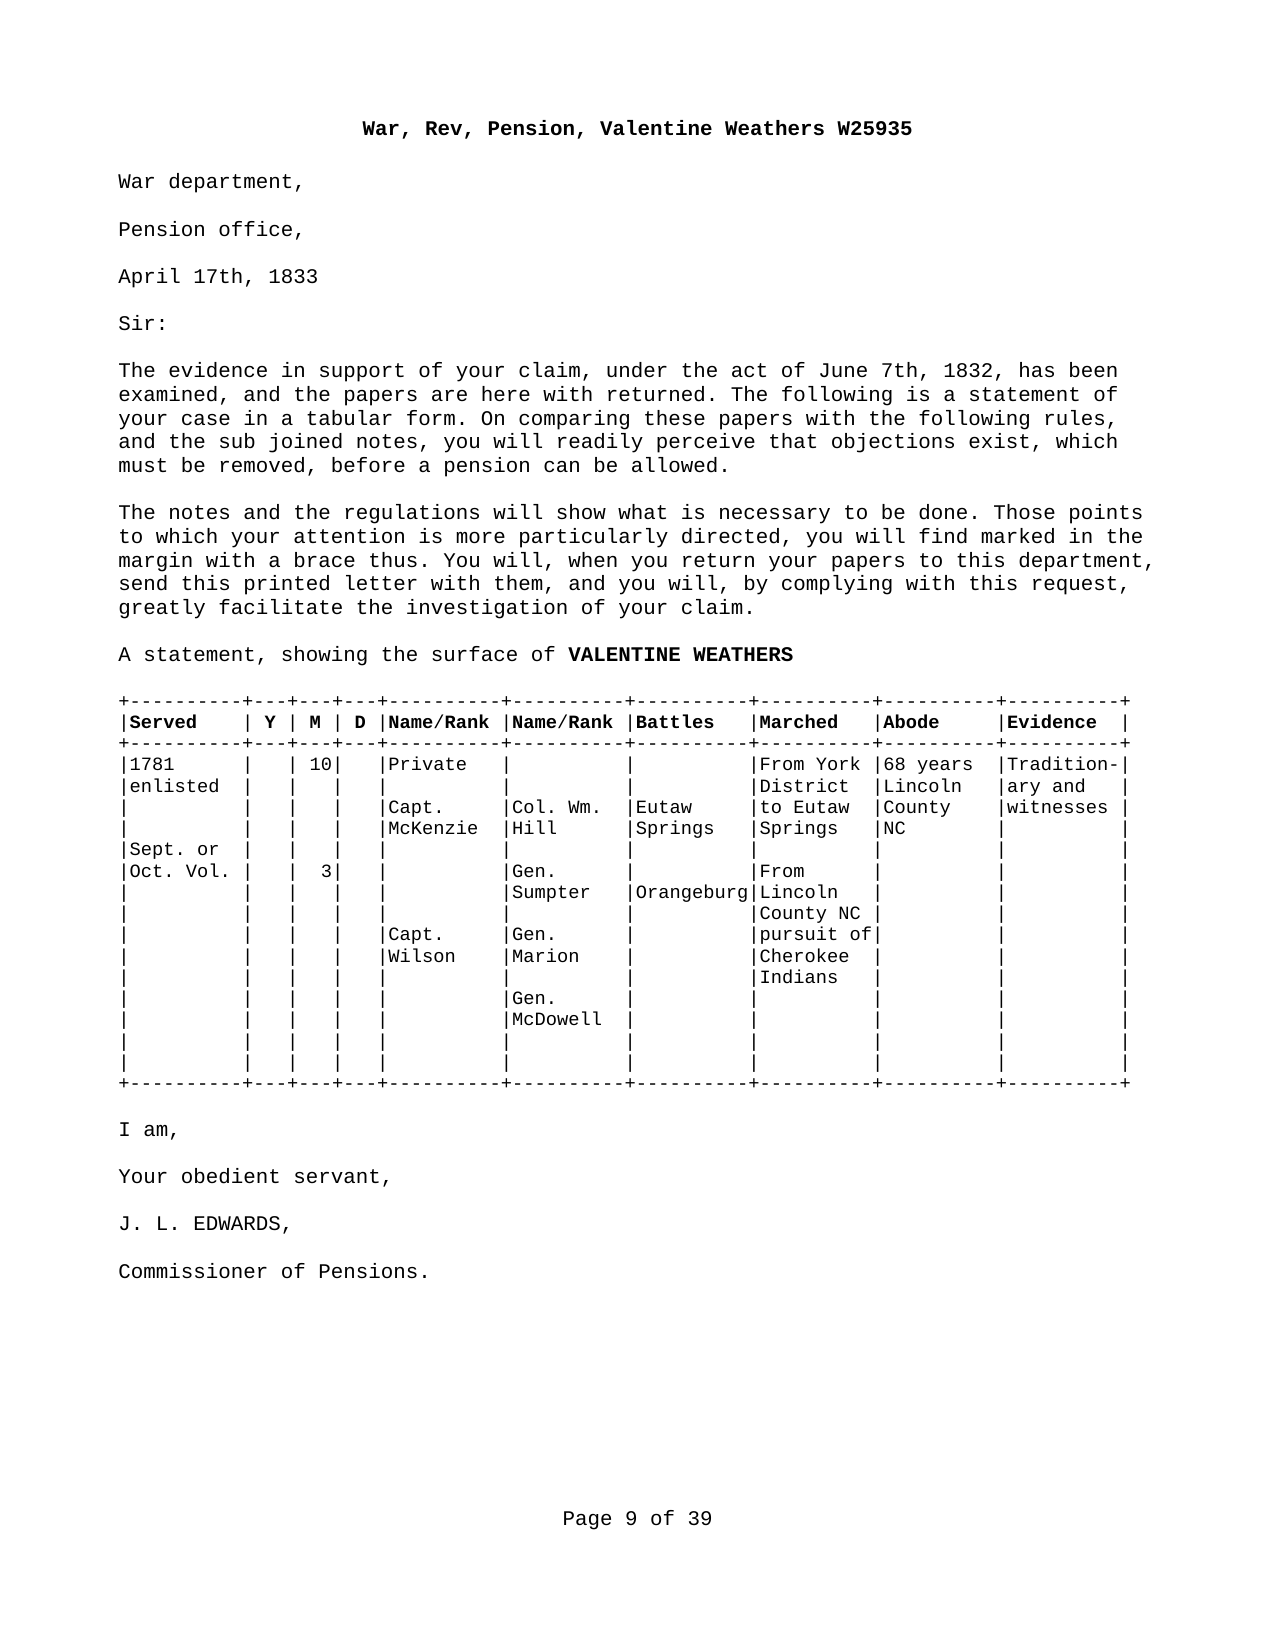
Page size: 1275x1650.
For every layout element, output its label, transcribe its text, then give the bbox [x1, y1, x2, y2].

text +----------+---+---+---+----------+----------+----------+----------+----------+----------+ [118, 691, 1157, 713]
text | | | | | |Sumpter |Orangeburg|Lincoln | | | [118, 883, 1157, 904]
text Pension office, [118, 218, 1157, 242]
text | | | | | | | | | | | [118, 1031, 1157, 1053]
text The evidence in support of your claim, under the act of June 7th, 1832, has been examined, and the papers are here with returned. The following is a statement of your case in a tabular form. On comparing these papers with the following rules, and the sub joined notes, you will readily perceive that objections exist, which must be removed, before a pension can be allowed. [118, 360, 1157, 479]
text |Oct. Vol. | | 3| | |Gen. | |From | | | [118, 861, 1157, 883]
text I am, [118, 1119, 1157, 1142]
text April 17th, 1833 [118, 266, 1157, 289]
text | | | | | |Gen. | | | | | [118, 989, 1157, 1010]
text War department, [118, 171, 1157, 195]
text | | | | | | | |Indians | | | [118, 968, 1157, 989]
text | | | | | | | | | | | [118, 1053, 1157, 1074]
text | | | | |Wilson |Marion | |Cherokee | | | [118, 946, 1157, 968]
text +----------+---+---+---+----------+----------+----------+----------+----------+----------+ [118, 734, 1157, 755]
text Your obedient servant, [118, 1166, 1157, 1190]
text | | | | |Capt. |Gen. | |pursuit of| | | [118, 925, 1157, 946]
text | | | | |Capt. |Col. Wm. |Eutaw |to Eutaw |County |witnesses | [118, 798, 1157, 819]
text A statement, showing the surface of VALENTINE WEATHERS [118, 644, 1157, 668]
text Sir: [118, 313, 1157, 337]
text +----------+---+---+---+----------+----------+----------+----------+----------+----------+ [118, 1074, 1157, 1095]
text The notes and the regulations will show what is necessary to be done. Those points to which your attention is more particularly directed, you will find marked in the margin with a brace thus. You will, when you return your papers to this department, send this printed letter with them, and you will, by complying with this request, greatly facilitate the investigation of your claim. [118, 502, 1157, 621]
text |Served | Y | M | D |Name/Rank |Name/Rank |Battles |Marched |Abode |Evidence | [118, 713, 1157, 734]
text | | | | | | | |County NC | | | [118, 904, 1157, 925]
text Commissioner of Pensions. [118, 1261, 1157, 1284]
text |1781 | | 10| |Private | | |From York |68 years |Tradition-| [118, 755, 1157, 776]
text J. L. Edwards, [118, 1213, 1157, 1237]
text | | | | |McKenzie |Hill |Springs |Springs |NC | | [118, 819, 1157, 840]
text |enlisted | | | | | | |District |Lincoln |ary and | [118, 776, 1157, 798]
text |Sept. or | | | | | | | | | | [118, 840, 1157, 861]
text | | | | | |McDowell | | | | | [118, 1010, 1157, 1031]
